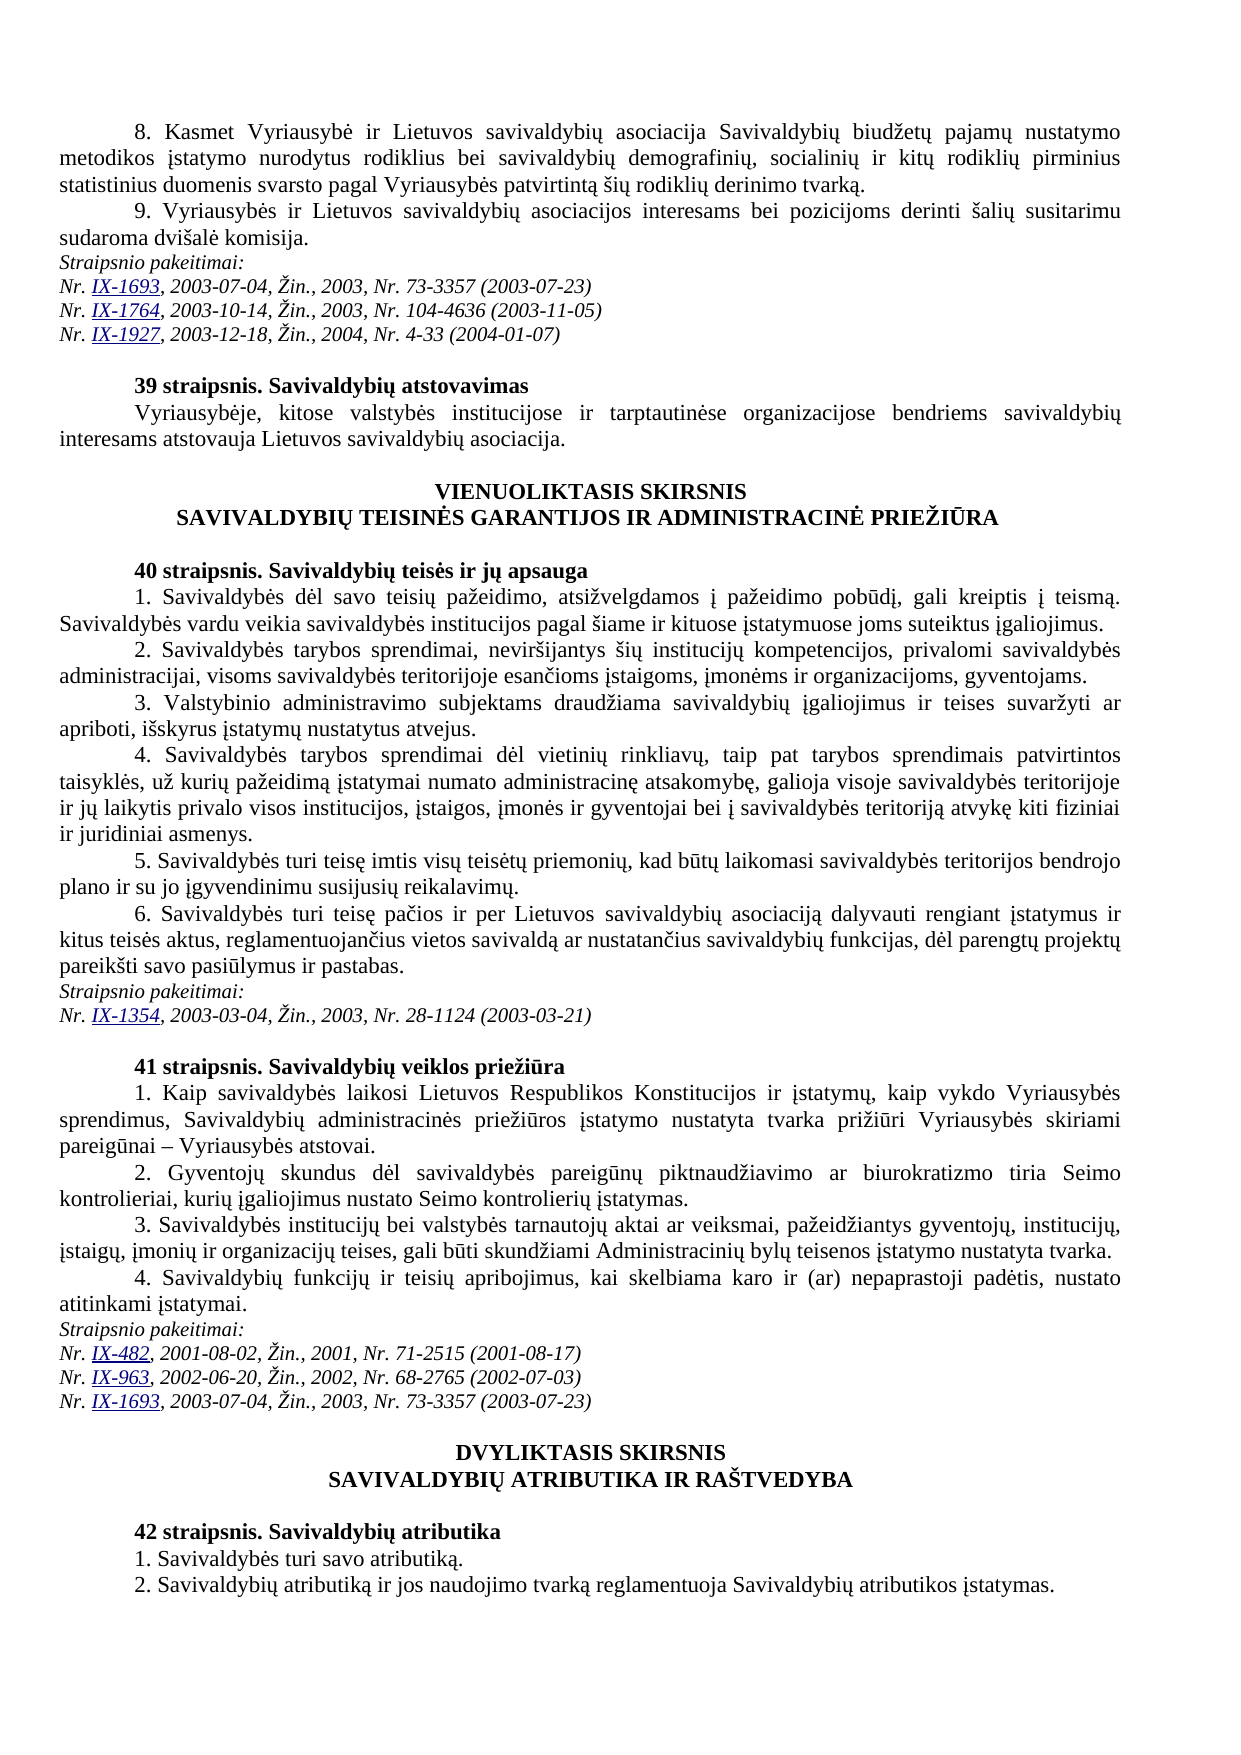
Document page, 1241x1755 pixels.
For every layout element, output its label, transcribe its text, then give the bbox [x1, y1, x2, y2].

text Nr. IX-1693, 2003-07-04, Žin., 2003, Nr. 73-3357 (2003-07-23) [59, 274, 1122, 298]
text Nr. IX-1354, 2003-03-04, Žin., 2003, Nr. 28-1124 (2003-03-21) [59, 1003, 1122, 1027]
text Nr. IX-1693, 2003-07-04, Žin., 2003, Nr. 73-3357 (2003-07-23) [59, 1389, 1122, 1413]
text Vyriausybėje, kitose valstybės institucijose ir tarptautinėse organizacijose bendriems savivaldybių interesams atstovauja Lietuvos savivaldybių asociacija. [59, 399, 1122, 452]
text Nr. IX-963, 2002-06-20, Žin., 2002, Nr. 68-2765 (2002-07-03) [59, 1365, 1122, 1389]
text DVYLIKTASIS SKIRSNIS [59, 1439, 1122, 1466]
text 40 straipsnis. Savivaldybių teisės ir jų apsauga [59, 557, 1122, 583]
text 2. Gyventojų skundus dėl savivaldybės pareigūnų piktnaudžiavimo ar biurokratizmo tiria Seimo kontrolieriai, kurių įgaliojimus nustato Seimo kontrolierių įstatymas. [59, 1158, 1122, 1211]
text 4. Savivaldybių funkcijų ir teisių apribojimus, kai skelbiama karo ir (ar) nepaprastoji padėtis, nustato atitinkami įstatymai. [59, 1264, 1122, 1317]
text Nr. IX-482, 2001-08-02, Žin., 2001, Nr. 71-2515 (2001-08-17) [59, 1341, 1122, 1365]
text Nr. IX-1764, 2003-10-14, Žin., 2003, Nr. 104-4636 (2003-11-05) [59, 298, 1122, 322]
text SAVIVALDYBIŲ TEISINĖS GARANTIJOS IR ADMINISTRACINĖ PRIEŽIŪRA [59, 504, 1122, 531]
text VIENUOLIKTASIS SKIRSNIS [59, 478, 1122, 504]
text Nr. IX-1927, 2003-12-18, Žin., 2004, Nr. 4-33 (2004-01-07) [59, 322, 1122, 346]
text 2. Savivaldybės tarybos sprendimai, neviršijantys šių institucijų kompetencijos, privalomi savivaldybės administracijai, visoms savivaldybės teritorijoje esančioms įstaigoms, įmonėms ir organizacijoms, gyventojams. [59, 636, 1122, 689]
text 1. Savivaldybės turi savo atributiką. [59, 1545, 1122, 1571]
text Straipsnio pakeitimai: [59, 1317, 1122, 1341]
text 6. Savivaldybės turi teisę pačios ir per Lietuvos savivaldybių asociaciją dalyvauti rengiant įstatymus ir kitus teisės aktus, reglamentuojančius vietos savivaldą ar nustatančius savivaldybių funkcijas, dėl parengtų projektų pareikšti savo pasiūlymus ir pastabas. [59, 899, 1122, 979]
text 3. Valstybinio administravimo subjektams draudžiama savivaldybių įgaliojimus ir teises suvaržyti ar apriboti, išskyrus įstatymų nustatytus atvejus. [59, 689, 1122, 741]
text 2. Savivaldybių atributiką ir jos naudojimo tvarką reglamentuoja Savivaldybių atributikos įstatymas. [59, 1571, 1122, 1597]
text 1. Savivaldybės dėl savo teisių pažeidimo, atsižvelgdamos į pažeidimo pobūdį, gali kreiptis į teismą. Savivaldybės vardu veikia savivaldybės institucijos pagal šiame ir kituose įstatymuose joms suteiktus įgaliojimus. [59, 583, 1122, 636]
text 3. Savivaldybės institucijų bei valstybės tarnautojų aktai ar veiksmai, pažeidžiantys gyventojų, institucijų, įstaigų, įmonių ir organizacijų teises, gali būti skundžiami Administracinių bylų teisenos įstatymo nustatyta tvarka. [59, 1211, 1122, 1264]
text 42 straipsnis. Savivaldybių atributika [59, 1518, 1122, 1545]
text 41 straipsnis. Savivaldybių veiklos priežiūra [59, 1053, 1122, 1079]
text 4. Savivaldybės tarybos sprendimai dėl vietinių rinkliavų, taip pat tarybos sprendimais patvirtintos taisyklės, už kurių pažeidimą įstatymai numato administracinę atsakomybę, galioja visoje savivaldybės teritorijoje ir jų laikytis privalo visos institucijos, įstaigos, įmonės ir gyventojai bei į savivaldybės teritoriją atvykę kiti fiziniai ir juridiniai asmenys. [59, 741, 1122, 847]
text 9. Vyriausybės ir Lietuvos savivaldybių asociacijos interesams bei pozicijoms derinti šalių susitarimu sudaroma dvišalė komisija. [59, 197, 1122, 250]
text 1. Kaip savivaldybės laikosi Lietuvos Respublikos Konstitucijos ir įstatymų, kaip vykdo Vyriausybės sprendimus, Savivaldybių administracinės priežiūros įstatymo nustatyta tvarka prižiūri Vyriausybės skiriami pareigūnai – Vyriausybės atstovai. [59, 1079, 1122, 1158]
text 39 straipsnis. Savivaldybių atstovavimas [59, 372, 1122, 399]
text Straipsnio pakeitimai: [59, 979, 1122, 1003]
text 5. Savivaldybės turi teisę imtis visų teisėtų priemonių, kad būtų laikomasi savivaldybės teritorijos bendrojo plano ir su jo įgyvendinimu susijusių reikalavimų. [59, 847, 1122, 899]
text 8. Kasmet Vyriausybė ir Lietuvos savivaldybių asociacija Savivaldybių biudžetų pajamų nustatymo metodikos įstatymo nurodytus rodiklius bei savivaldybių demografinių, socialinių ir kitų rodiklių pirminius statistinius duomenis svarsto pagal Vyriausybės patvirtintą šių rodiklių derinimo tvarką. [59, 118, 1122, 197]
text Straipsnio pakeitimai: [59, 250, 1122, 274]
text SAVIVALDYBIŲ ATRIBUTIKA IR RAŠTVEDYBA [59, 1466, 1122, 1492]
